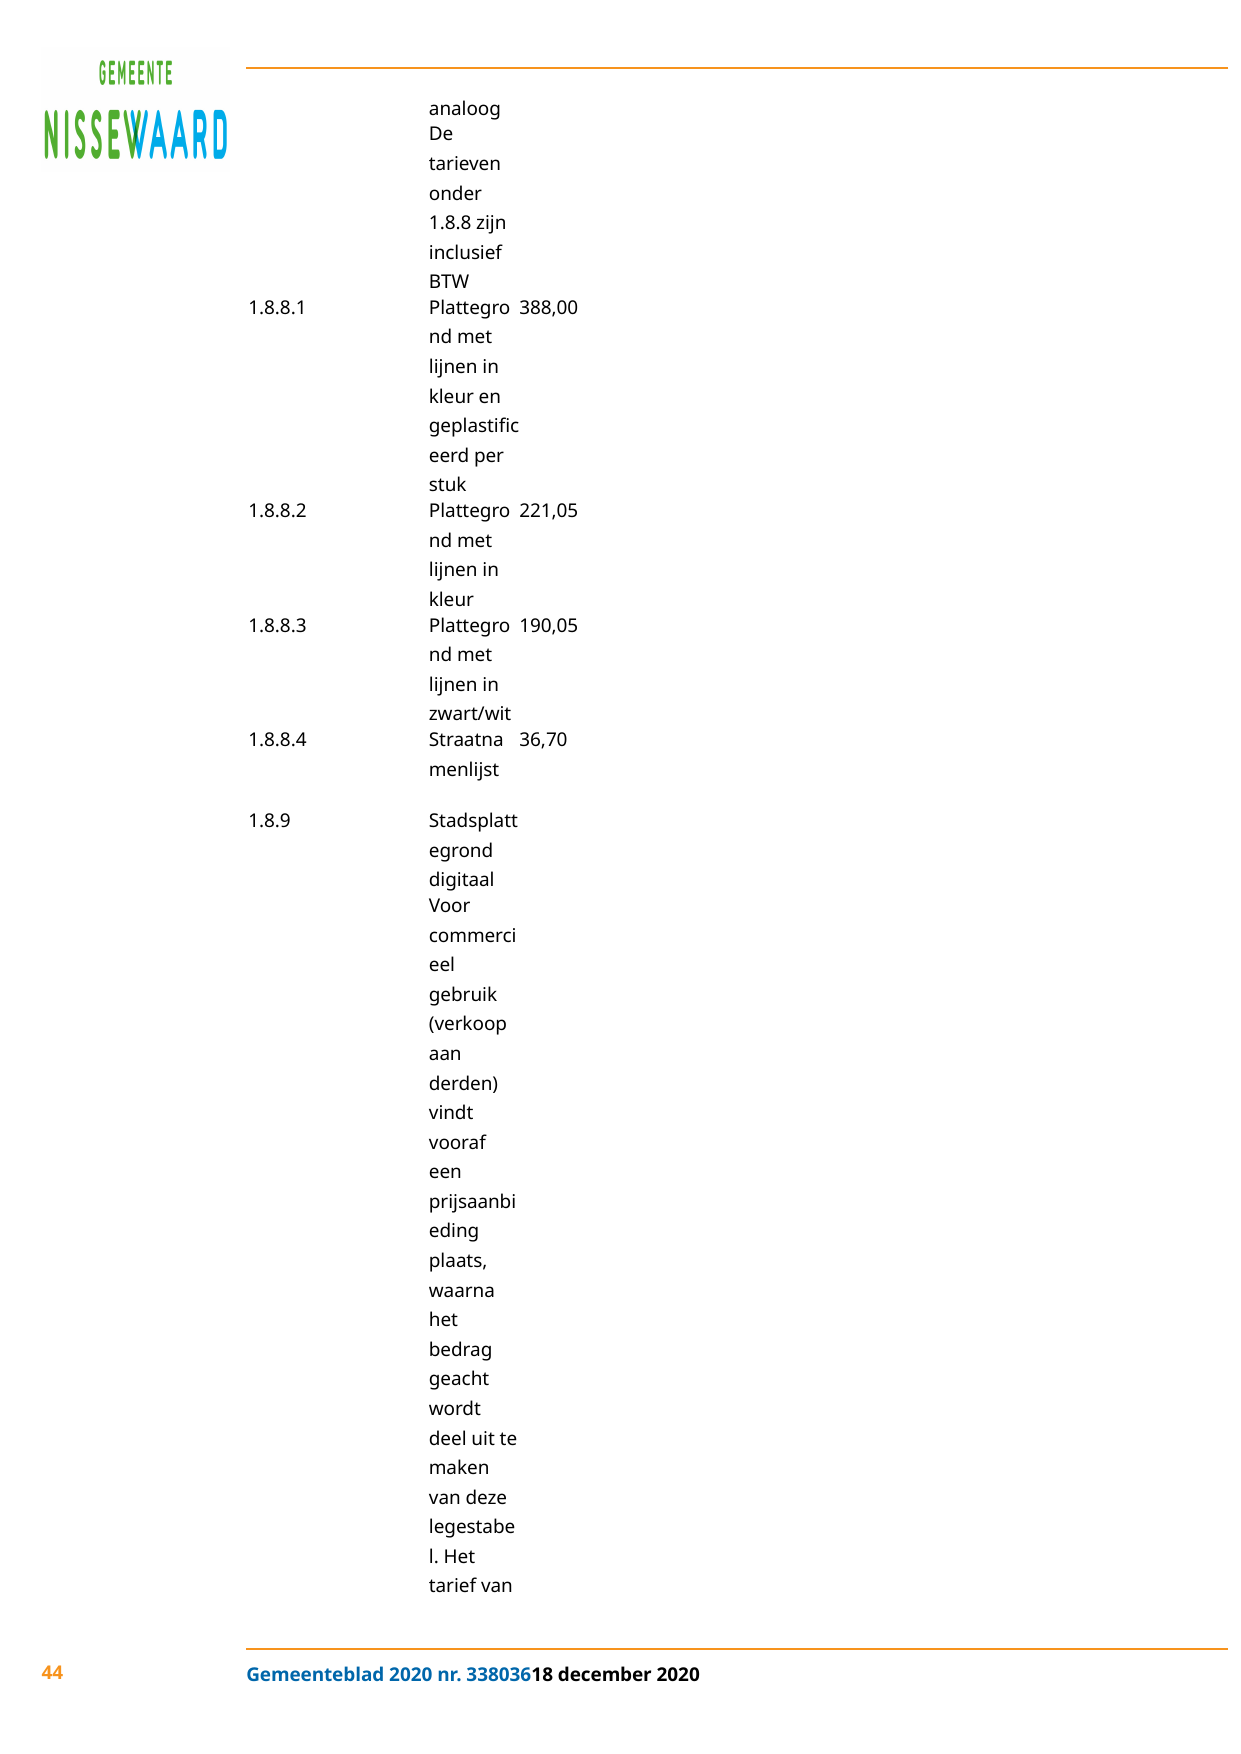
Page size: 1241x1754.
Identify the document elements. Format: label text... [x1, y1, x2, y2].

table_cell [248, 95, 338, 121]
table_cell Voor commercieel gebruik (verkoop aan derden) vindt vooraf een prijsaanbieding plaats, waarna het bedrag geacht wordt deel uit te maken van deze legestabel. Het tarief van [429, 892, 519, 1598]
table_cell 1.8.9 [248, 808, 338, 892]
table_cell 388,00 [519, 294, 609, 497]
table_cell 221,05 [519, 498, 609, 612]
table_cell Plattegrond met lijnen in zwart/wit [429, 612, 519, 726]
table_cell [519, 892, 609, 1598]
table_cell [519, 808, 609, 892]
table_cell 1.8.8.3 [248, 612, 338, 726]
table_cell Stadsplattegrond digitaal [429, 808, 519, 892]
table_cell [248, 782, 338, 807]
table_cell Straatnamenlijst [429, 726, 519, 782]
table_cell [338, 782, 429, 807]
table_cell [338, 612, 429, 726]
table_cell [248, 892, 338, 1598]
table_cell analoog [429, 95, 519, 121]
table_cell [519, 782, 609, 807]
table_cell [338, 892, 429, 1598]
table_cell Plattegrond met lijnen in kleur [429, 498, 519, 612]
table_cell De tarieven onder 1.8.8 zijn inclusief BTW [429, 121, 519, 294]
table_cell 1.8.8.4 [248, 726, 338, 782]
table_cell [338, 808, 429, 892]
picture [41, 47, 231, 172]
table_cell [429, 782, 519, 807]
table_cell [338, 95, 429, 121]
table_cell [519, 121, 609, 294]
table_cell Plattegrond met lijnen in kleur en geplastificeerd per stuk [429, 294, 519, 497]
table_cell [338, 121, 429, 294]
table_cell [248, 121, 338, 294]
table_cell [519, 95, 609, 121]
table_cell [338, 726, 429, 782]
table_cell 1.8.8.1 [248, 294, 338, 497]
table_cell 190,05 [519, 612, 609, 726]
table_cell [338, 294, 429, 497]
table_cell [338, 498, 429, 612]
table_cell 36,70 [519, 726, 609, 782]
table_cell 1.8.8.2 [248, 498, 338, 612]
